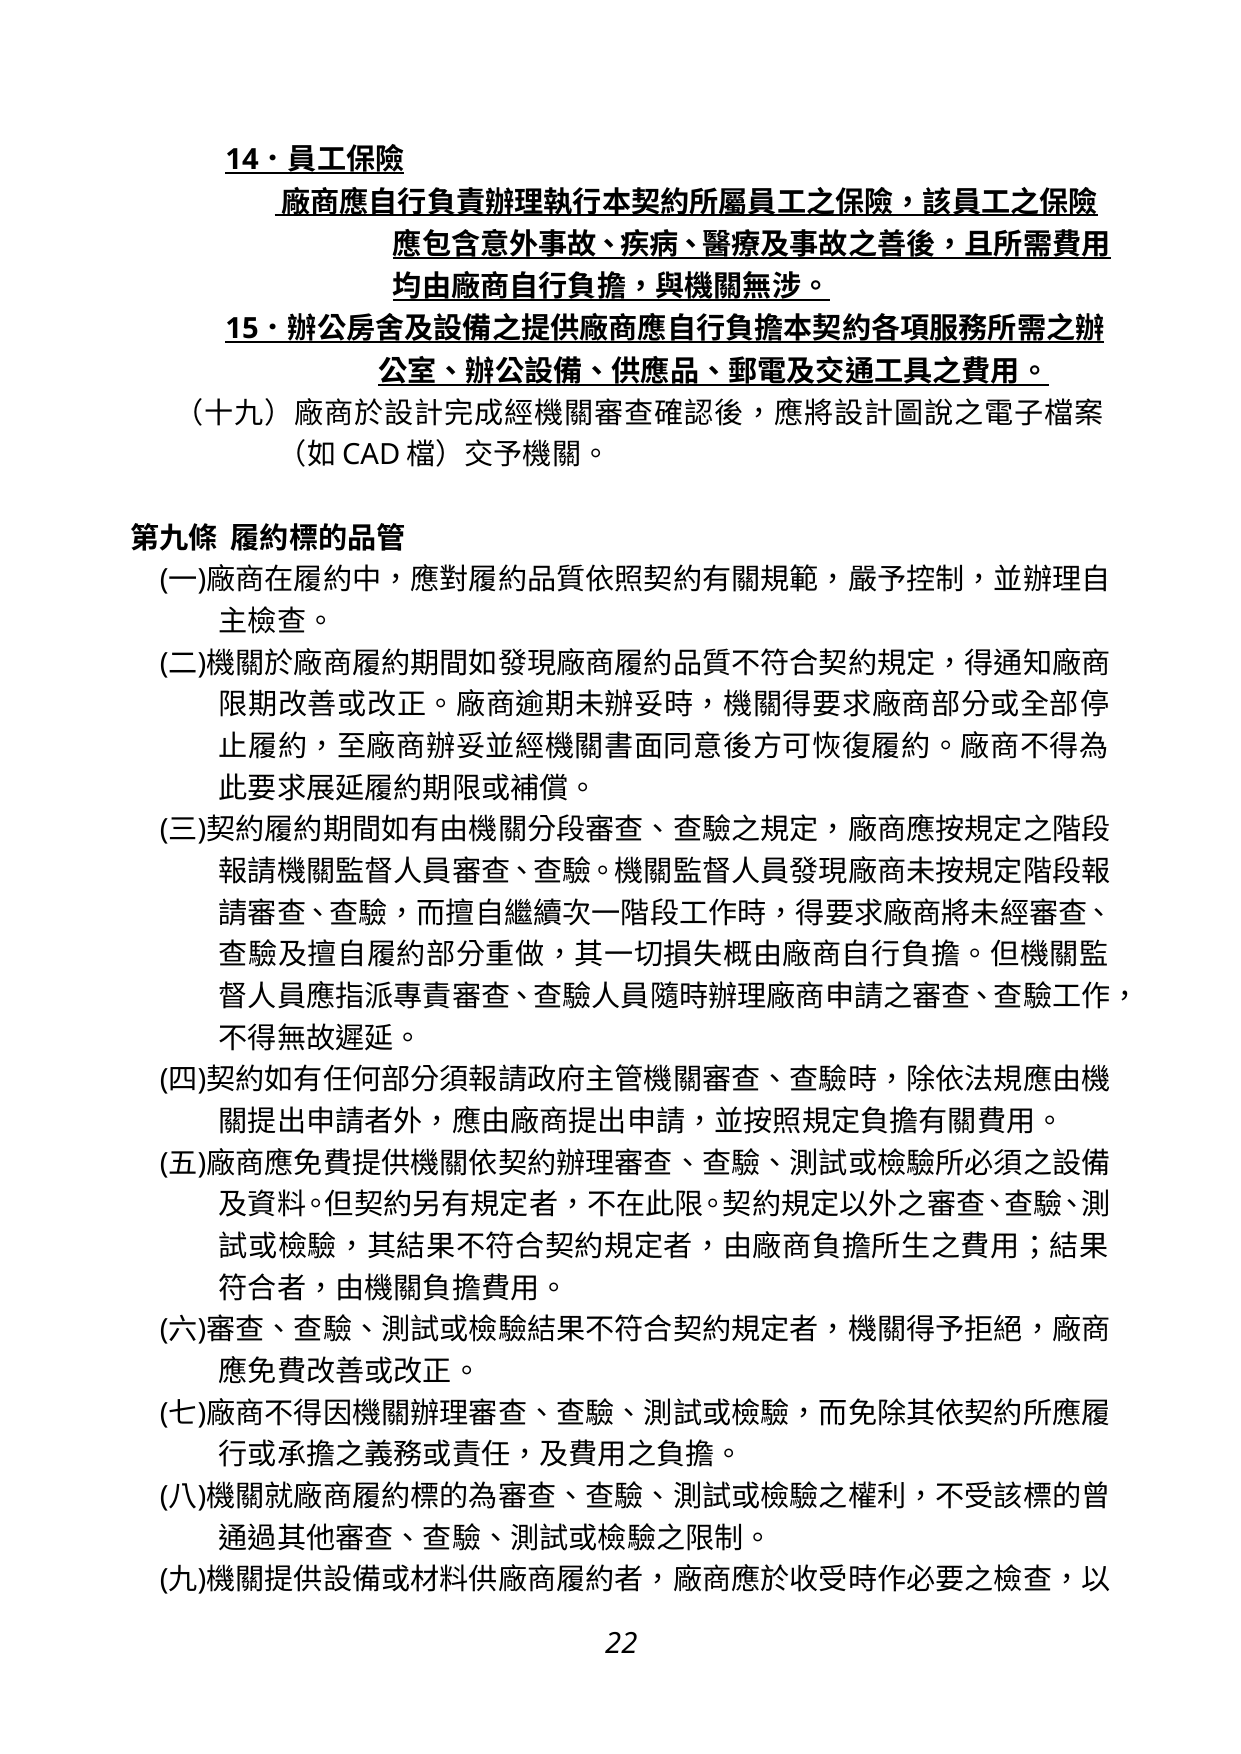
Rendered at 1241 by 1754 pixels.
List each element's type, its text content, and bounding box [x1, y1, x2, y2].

text (三)契約履約期間如有由機關分段審查、查驗之規定，廠商應按規定之階段報請機關監督人員審查、查驗。機關監督人員發現廠商未按規定階段報請審查、查驗，而擅自繼續次一階段工作時，得要求廠商將未經審查、查驗及擅自履約部分重做，其一切損失概由廠商自行負擔。但機關監督人員應指派專責審查、查驗人員隨時辦理廠商申請之審查、查驗工作，不得無故遲延。 [159, 806, 1110, 1056]
text (一)廠商在履約中，應對履約品質依照契約有關規範，嚴予控制，並辦理自主檢查。 [159, 556, 1110, 640]
text (七)廠商不得因機關辦理審查、查驗、測試或檢驗，而免除其依契約所應履行或承擔之義務或責任，及費用之負擔。 [159, 1390, 1110, 1473]
text （十九）廠商於設計完成經機關審查確認後，應將設計圖說之電子檔案（如CAD檔）交予機關。 [174, 390, 1104, 473]
text (四)契約如有任何部分須報請政府主管機關審查、查驗時，除依法規應由機關提出申請者外，應由廠商提出申請，並按照規定負擔有關費用。 [159, 1056, 1110, 1140]
text (八)機關就廠商履約標的為審查、查驗、測試或檢驗之權利，不受該標的曾通過其他審查、查驗、測試或檢驗之限制。 [159, 1473, 1110, 1556]
text 廠商應自行負責辦理執行本契約所屬員工之保險，該員工之保險應包含意外事故、疾病、醫療及事故之善後，且所需費用均由廠商自行負擔，與機關無涉。 [130, 178, 1110, 305]
text (五)廠商應免費提供機關依契約辦理審查、查驗、測試或檢驗所必須之設備及資料。但契約另有規定者，不在此限。契約規定以外之審查、查驗、測試或檢驗，其結果不符合契約規定者，由廠商負擔所生之費用；結果符合者，由機關負擔費用。 [159, 1140, 1110, 1306]
text (二)機關於廠商履約期間如發現廠商履約品質不符合契約規定，得通知廠商限期改善或改正。廠商逾期未辦妥時，機關得要求廠商部分或全部停止履約，至廠商辦妥並經機關書面同意後方可恢復履約。廠商不得為此要求展延履約期限或補償。 [159, 640, 1110, 806]
text 第九條 履約標的品管 [130, 515, 1110, 556]
text (六)審查、查驗、測試或檢驗結果不符合契約規定者，機關得予拒絕，廠商應免費改善或改正。 [159, 1306, 1110, 1390]
text 14．員工保險 [130, 136, 1110, 178]
text 15．辦公房舍及設備之提供廠商應自行負擔本契約各項服務所需之辦公室、辦公設備、供應品、郵電及交通工具之費用。 [130, 305, 1110, 390]
text (九)機關提供設備或材料供廠商履約者，廠商應於收受時作必要之檢查，以 [159, 1556, 1110, 1598]
